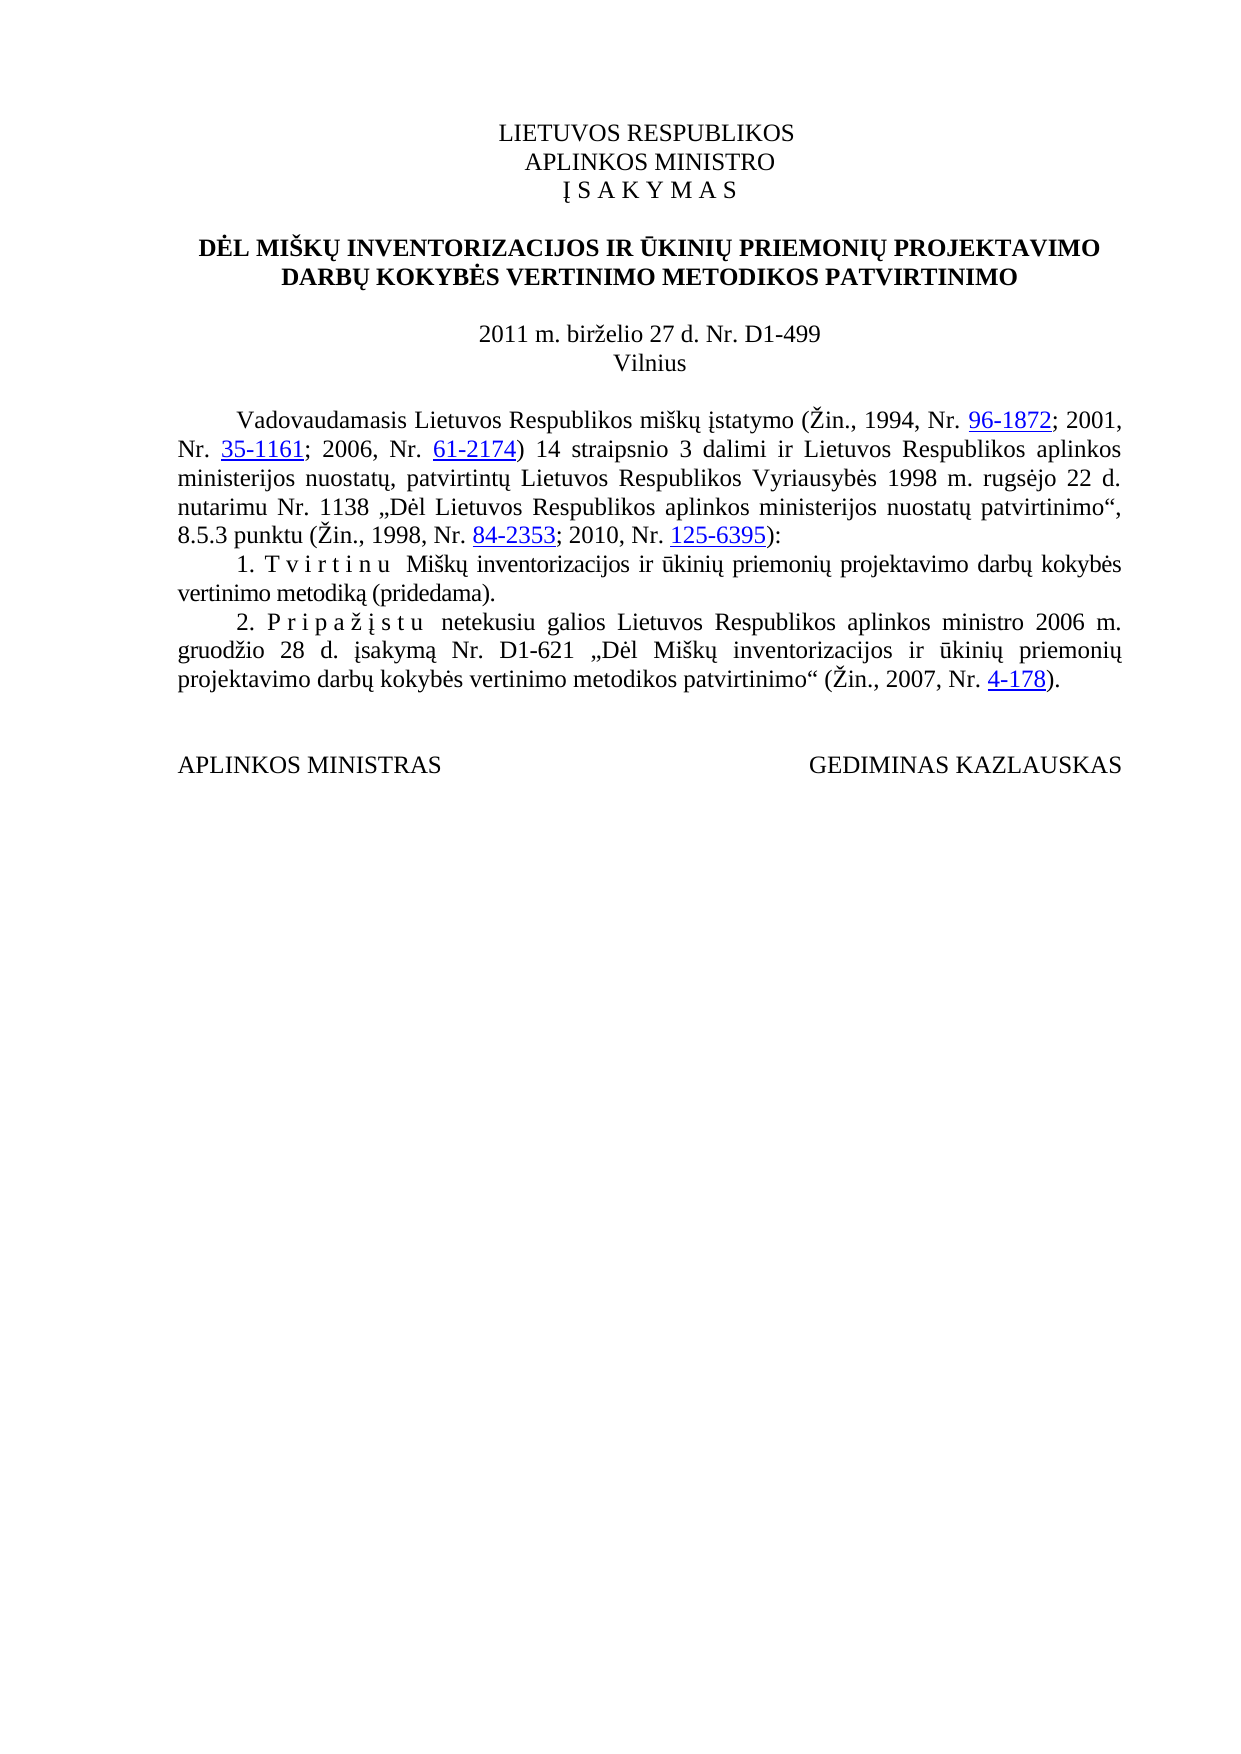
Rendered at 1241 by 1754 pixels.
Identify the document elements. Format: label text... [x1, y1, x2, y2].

text DĖL MIŠKŲ INVENTORIZACIJOS IR ŪKINIŲ PRIEMONIŲ PROJEKTAVIMO DARBŲ KOKYBĖS VERTINIMO METODIKOS PATVIRTINIMO [177, 233, 1122, 291]
text Aplinkos ministras Gediminas Kazlauskas [177, 751, 1122, 779]
text APLINKOS MINISTRO [177, 147, 1122, 176]
text Vilnius [177, 348, 1122, 377]
text ĮSAKYMAS [177, 176, 1122, 204]
text LIETUVOS RESPUBLIKOS [177, 118, 1122, 147]
text Vadovaudamasis Lietuvos Respublikos miškų įstatymo (Žin., 1994, Nr. 96-1872; 2001, Nr. 35-1161; 2006, Nr. 61-2174) 14 straipsnio 3 dalimi ir Lietuvos Respublikos aplinkos ministerijos nuostatų, patvirtintų Lietuvos Respublikos Vyriausybės 1998 m. rugsėjo 22 d. nutarimu Nr. 1138 „Dėl Lietuvos Respublikos aplinkos ministerijos nuostatų patvirtinimo“, 8.5.3 punktu (Žin., 1998, Nr. 84-2353; 2010, Nr. 125-6395): [177, 406, 1122, 549]
text 2. Pripažįstu netekusiu galios Lietuvos Respublikos aplinkos ministro 2006 m. gruodžio 28 d. įsakymą Nr. D1-621 „Dėl Miškų inventorizacijos ir ūkinių priemonių projektavimo darbų kokybės vertinimo metodikos patvirtinimo“ (Žin., 2007, Nr. 4-178). [177, 607, 1122, 693]
text 1. Tvirtinu Miškų inventorizacijos ir ūkinių priemonių projektavimo darbų kokybės vertinimo metodiką (pridedama). [177, 549, 1122, 607]
text 2011 m. birželio 27 d. Nr. D1-499 [177, 319, 1122, 348]
